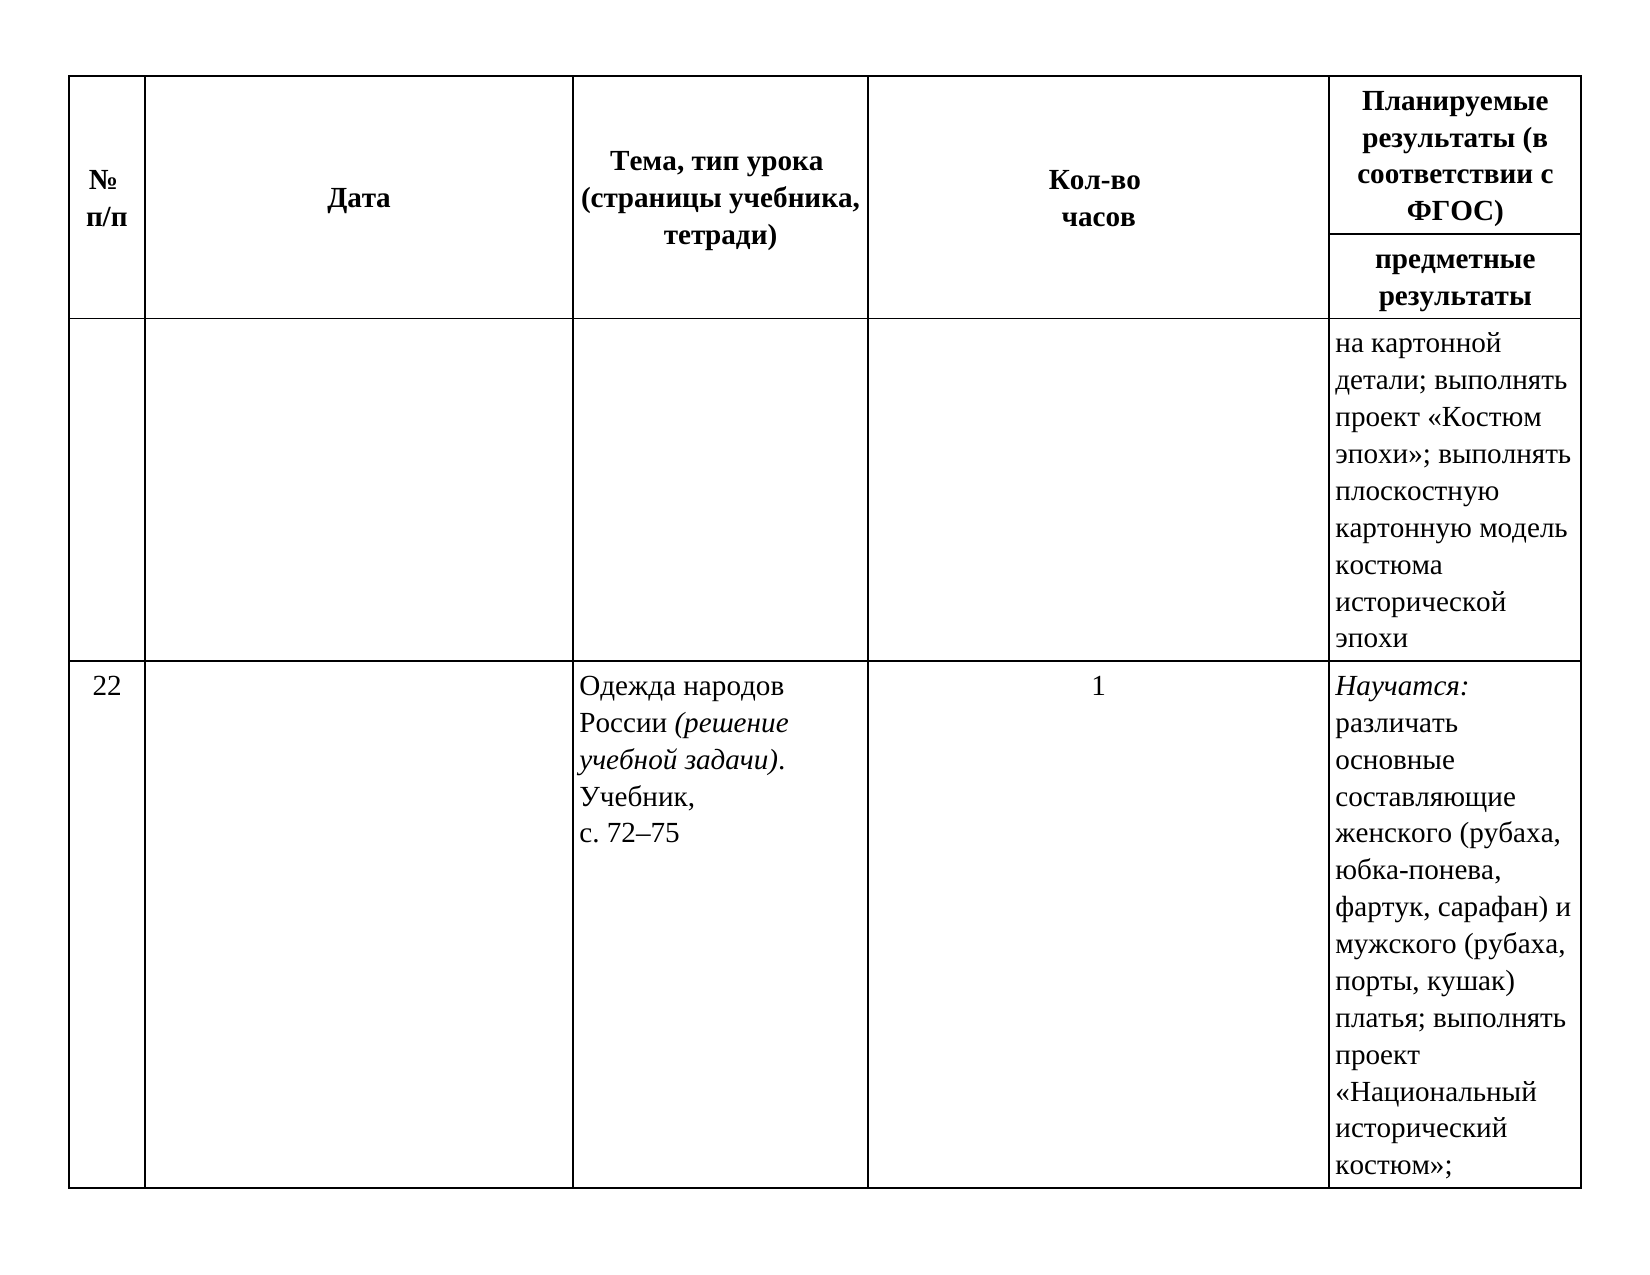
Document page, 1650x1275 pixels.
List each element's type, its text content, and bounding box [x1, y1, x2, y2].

table_header Дата [146, 77, 572, 318]
table_cell [146, 319, 572, 660]
table_cell Одежда народов России (решение учебной задачи). Учебник, с. 72–75 [574, 662, 867, 1187]
table_cell на картонной детали; выполнять проект «Костюм эпохи»; выполнять плоскостную картонную модель костюма исторической эпохи [1330, 319, 1580, 660]
table_cell [574, 319, 867, 660]
table_cell [146, 662, 572, 1187]
table_cell предметные результаты [1330, 235, 1580, 318]
table_cell Научатся: различать основные составляющие женского (рубаха, юбка-понева, фартук, сарафан) и мужского (рубаха, порты, кушак) платья; выполнять проект «Национальный исторический костюм»; [1330, 662, 1580, 1187]
table_header № п/п [70, 77, 144, 318]
table_cell [70, 319, 144, 660]
table_cell 22 [70, 662, 144, 1187]
table_header Планируемые результаты (в соответствии с ФГОС) [1330, 77, 1580, 233]
table_cell 1 [869, 662, 1328, 1187]
table_header Кол-во часов [869, 77, 1328, 318]
table_header Тема, тип урока (страницы учебника, тетради) [574, 77, 867, 318]
table_cell [869, 319, 1328, 660]
